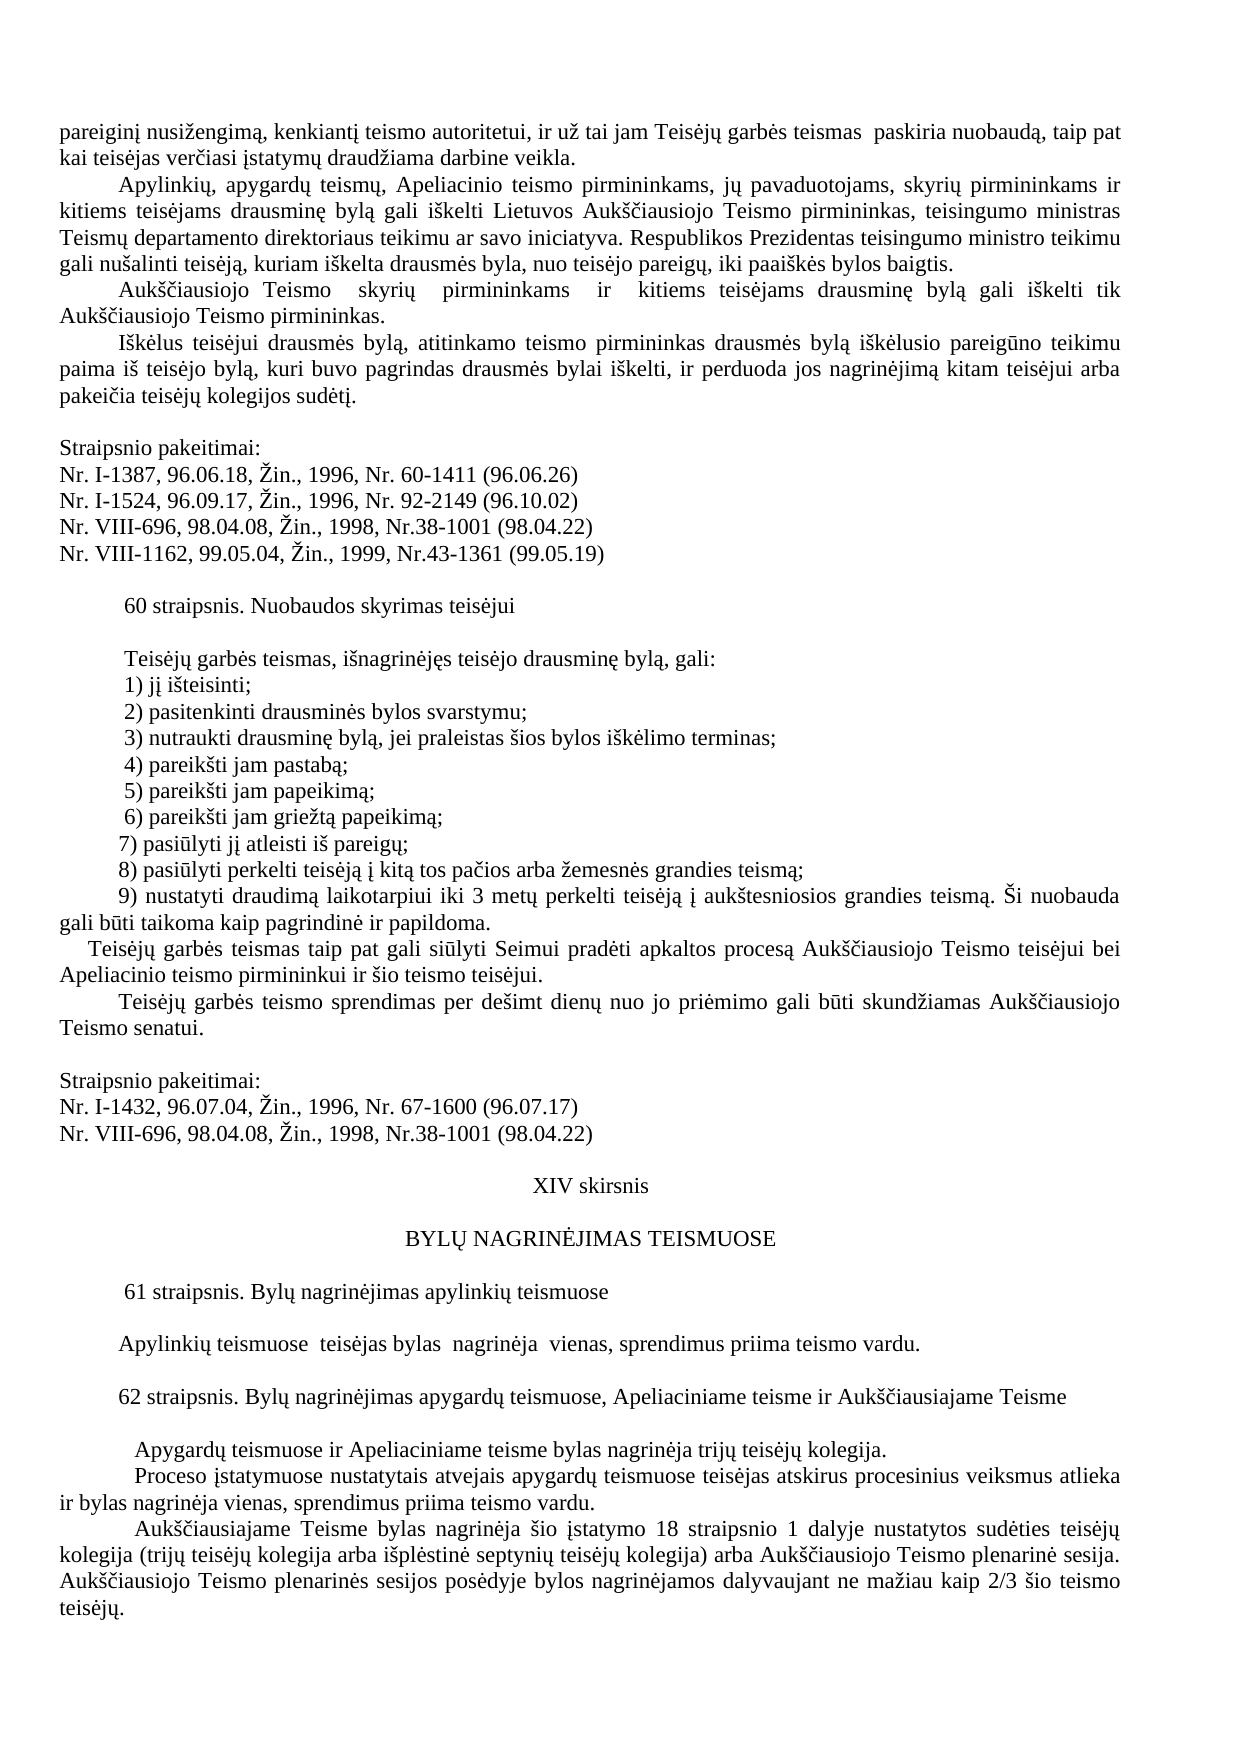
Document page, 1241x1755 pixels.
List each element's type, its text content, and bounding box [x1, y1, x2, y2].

text 61 straipsnis. Bylų nagrinėjimas apylinkių teismuose [59, 1278, 1122, 1304]
text Iškėlus teisėjui drausmės bylą, atitinkamo teismo pirmininkas drausmės bylą iškėlusio pareigūno teikimu paima iš teisėjo bylą, kuri buvo pagrindas drausmės bylai iškelti, ir perduoda jos nagrinėjimą kitam teisėjui arba pakeičia teisėjų kolegijos sudėtį. [59, 329, 1122, 408]
text 62 straipsnis. Bylų nagrinėjimas apygardų teismuose, Apeliaciniame teisme ir Aukščiausiajame Teisme [118, 1383, 1122, 1409]
text 1) jį išteisinti; [59, 672, 1122, 698]
text Teisėjų garbės teismo sprendimas per dešimt dienų nuo jo priėmimo gali būti skundžiamas Aukščiausiojo Teismo senatui. [59, 988, 1122, 1041]
text Aukščiausiojo Teismo skyrių pirmininkams ir kitiems teisėjams drausminę bylą gali iškelti tik Aukščiausiojo Teismo pirmininkas. [59, 276, 1122, 329]
text XIV skirsnis [59, 1172, 1122, 1199]
text Apylinkių teismuose teisėjas bylas nagrinėja vienas, sprendimus priima teismo vardu. [59, 1330, 1122, 1357]
text Aukščiausiajame Teisme bylas nagrinėja šio įstatymo 18 straipsnio 1 dalyje nustatytos sudėties teisėjų kolegija (trijų teisėjų kolegija arba išplėstinė septynių teisėjų kolegija) arba Aukščiausiojo Teismo plenarinė sesija. Aukščiausiojo Teismo plenarinės sesijos posėdyje bylos nagrinėjamos dalyvaujant ne mažiau kaip 2/3 šio teismo teisėjų. [59, 1515, 1122, 1620]
text Teisėjų garbės teismas taip pat gali siūlyti Seimui pradėti apkaltos procesą Aukščiausiojo Teismo teisėjui bei Apeliacinio teismo pirmininkui ir šio teismo teisėjui. [59, 935, 1122, 988]
text Nr. I-1432, 96.07.04, Žin., 1996, Nr. 67-1600 (96.07.17) [59, 1093, 1122, 1119]
text pareiginį nusižengimą, kenkiantį teismo autoritetui, ir už tai jam Teisėjų garbės teismas paskiria nuobaudą, taip pat kai teisėjas verčiasi įstatymų draudžiama darbine veikla. [59, 118, 1122, 171]
text Straipsnio pakeitimai: [59, 434, 1122, 461]
text 3) nutraukti drausminę bylą, jei praleistas šios bylos iškėlimo terminas; [59, 724, 1122, 751]
text Nr. VIII-696, 98.04.08, Žin., 1998, Nr.38-1001 (98.04.22) [59, 513, 1122, 540]
text 4) pareikšti jam pastabą; [59, 751, 1122, 777]
text 9) nustatyti draudimą laikotarpiui iki 3 metų perkelti teisėją į aukštesniosios grandies teismą. Ši nuobauda gali būti taikoma kaip pagrindinė ir papildoma. [59, 882, 1122, 935]
text Nr. I-1524, 96.09.17, Žin., 1996, Nr. 92-2149 (96.10.02) [59, 487, 1122, 513]
text Proceso įstatymuose nustatytais atvejais apygardų teismuose teisėjas atskirus procesinius veiksmus atlieka ir bylas nagrinėja vienas, sprendimus priima teismo vardu. [59, 1462, 1122, 1515]
text Nr. VIII-1162, 99.05.04, Žin., 1999, Nr.43-1361 (99.05.19) [59, 540, 1122, 566]
text 60 straipsnis. Nuobaudos skyrimas teisėjui [59, 592, 1122, 619]
text 5) pareikšti jam papeikimą; [59, 777, 1122, 803]
text Teisėjų garbės teismas, išnagrinėjęs teisėjo drausminę bylą, gali: [59, 645, 1122, 672]
text Nr. VIII-696, 98.04.08, Žin., 1998, Nr.38-1001 (98.04.22) [59, 1119, 1122, 1146]
text Apygardų teismuose ir Apeliaciniame teisme bylas nagrinėja trijų teisėjų kolegija. [59, 1436, 1122, 1462]
text BYLŲ NAGRINĖJIMAS TEISMUOSE [59, 1225, 1122, 1251]
text Straipsnio pakeitimai: [59, 1067, 1122, 1093]
text Apylinkių, apygardų teismų, Apeliacinio teismo pirmininkams, jų pavaduotojams, skyrių pirmininkams ir kitiems teisėjams drausminę bylą gali iškelti Lietuvos Aukščiausiojo Teismo pirmininkas, teisingumo ministras Teismų departamento direktoriaus teikimu ar savo iniciatyva. Respublikos Prezidentas teisingumo ministro teikimu gali nušalinti teisėją, kuriam iškelta drausmės byla, nuo teisėjo pareigų, iki paaiškės bylos baigtis. [59, 171, 1122, 276]
text 7) pasiūlyti jį atleisti iš pareigų; [59, 830, 1122, 856]
text 6) pareikšti jam griežtą papeikimą; [59, 803, 1122, 830]
text 2) pasitenkinti drausminės bylos svarstymu; [59, 698, 1122, 724]
text Nr. I-1387, 96.06.18, Žin., 1996, Nr. 60-1411 (96.06.26) [59, 461, 1122, 487]
text 8) pasiūlyti perkelti teisėją į kitą tos pačios arba žemesnės grandies teismą; [59, 856, 1122, 882]
